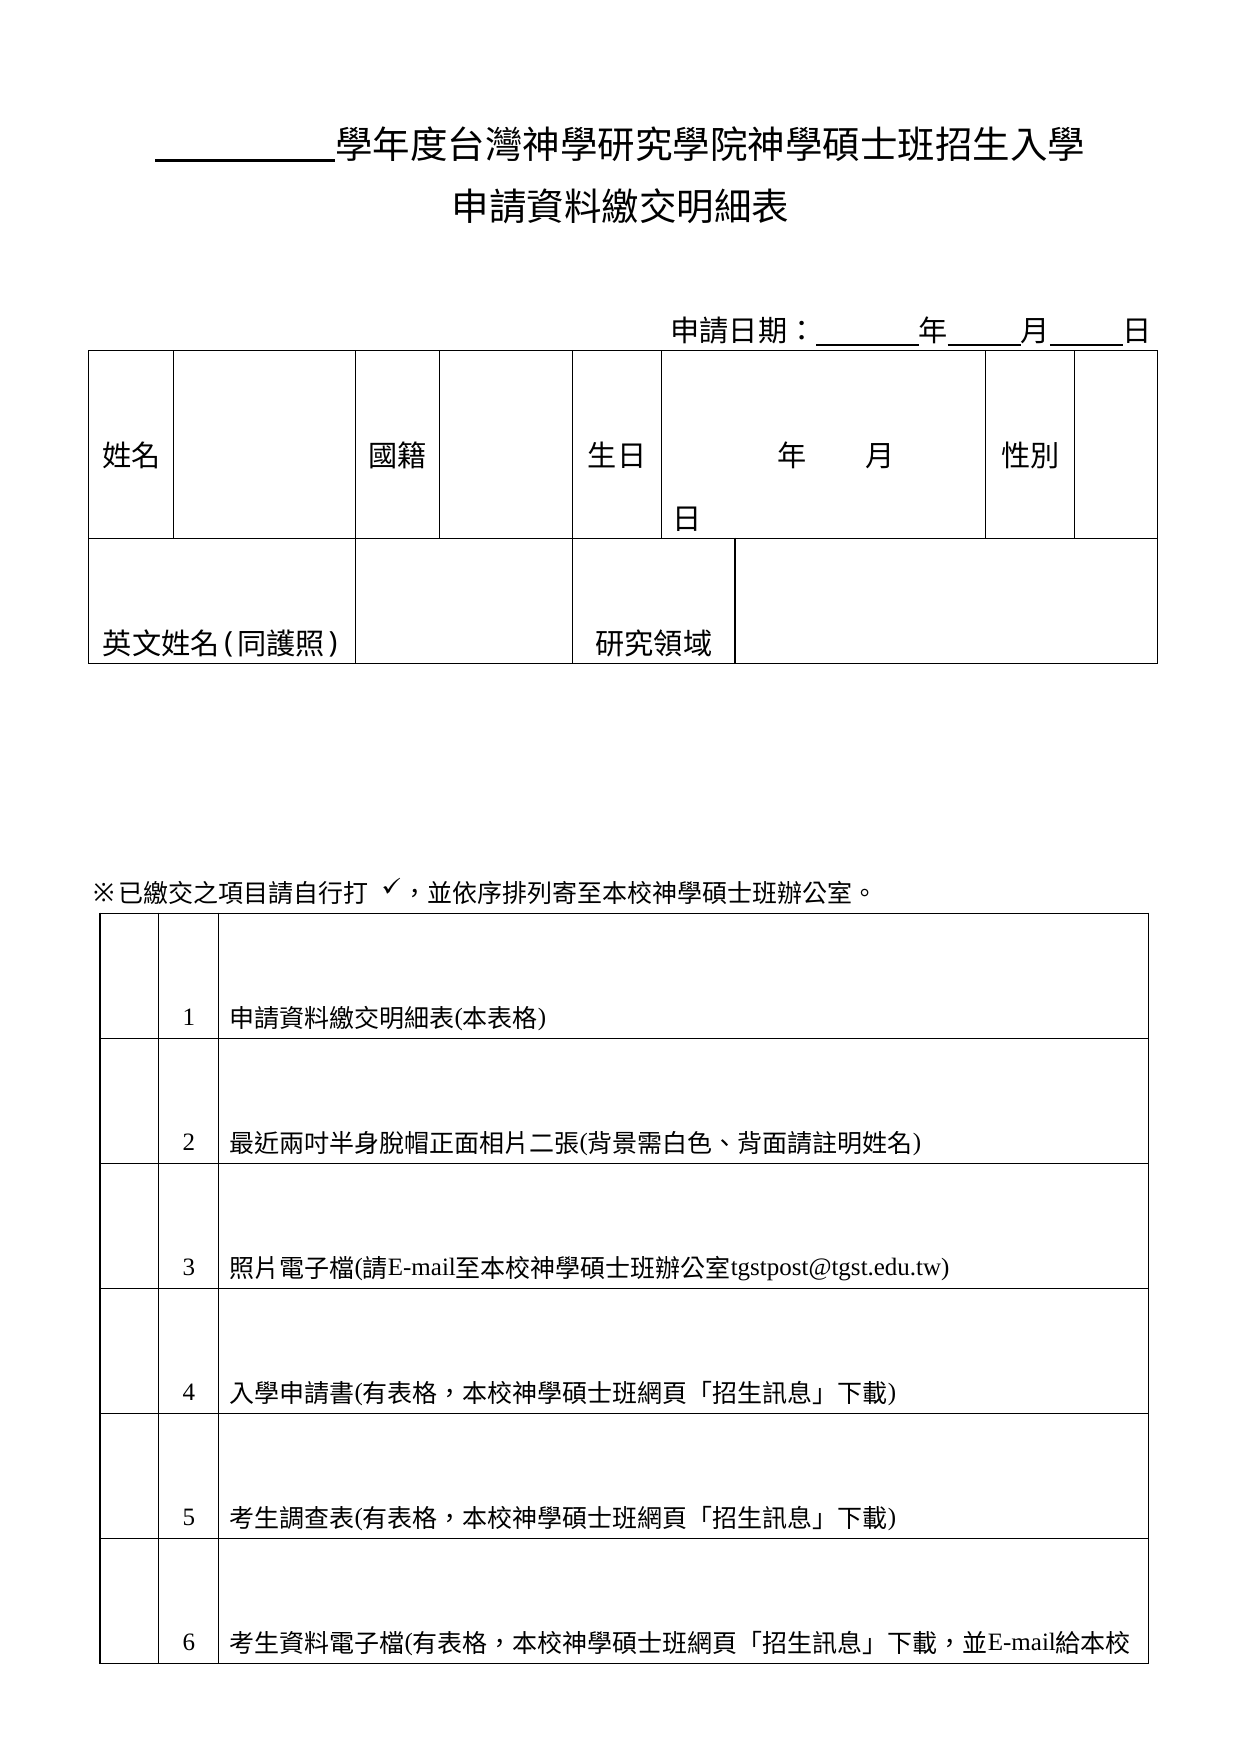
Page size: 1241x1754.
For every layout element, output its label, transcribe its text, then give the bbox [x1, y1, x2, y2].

table_cell 英文姓名(同護照) [89, 539, 355, 662]
table_cell 考生調查表(有表格，本校神學碩士班網頁「招生訊息」下載) [219, 1414, 1148, 1537]
text 申請日期： 年 月 日 [89, 287, 1152, 350]
table_cell 6 [159, 1539, 218, 1662]
table_header 年 月 日 [662, 351, 985, 537]
table_cell 研究領域 [573, 539, 734, 662]
table_cell [356, 539, 572, 662]
table_header [174, 351, 355, 537]
table_cell [101, 1539, 158, 1662]
table_cell [101, 1039, 158, 1162]
table_header 性別 [986, 351, 1074, 537]
table_header [440, 351, 572, 537]
table_cell 3 [159, 1164, 218, 1287]
table_cell [101, 1414, 158, 1537]
table_cell 照片電子檔(請E-mail至本校神學碩士班辦公室tgstpost@tgst.edu.tw) [219, 1164, 1148, 1287]
table_cell [101, 1164, 158, 1287]
table_cell [736, 539, 1157, 662]
table_cell [101, 1289, 158, 1412]
table_header 1 [159, 914, 218, 1037]
text ※已繳交之項目請自行打 ，並依序排列寄至本校神學碩士班辦公室。 [89, 850, 1152, 912]
table_cell 最近兩吋半身脫帽正面相片二張(背景需白色、背面請註明姓名) [219, 1039, 1148, 1162]
table_header 生日 [573, 351, 661, 537]
table_cell 入學申請書(有表格，本校神學碩士班網頁「招生訊息」下載) [219, 1289, 1148, 1412]
table_header [101, 914, 158, 1037]
table_header 申請資料繳交明細表(本表格) [219, 914, 1148, 1037]
table_header 國籍 [356, 351, 439, 537]
text 申請資料繳交明細表 [89, 162, 1152, 225]
table_cell 4 [159, 1289, 218, 1412]
table_header [1075, 351, 1157, 537]
table_header 姓名 [89, 351, 173, 537]
table_cell 考生資料電子檔(有表格，本校神學碩士班網頁「招生訊息」下載，並E-mail給本校 [219, 1539, 1148, 1662]
text 學年度台灣神學研究學院神學碩士班招生入學 [89, 100, 1152, 162]
table_cell 2 [159, 1039, 218, 1162]
table_cell 5 [159, 1414, 218, 1537]
